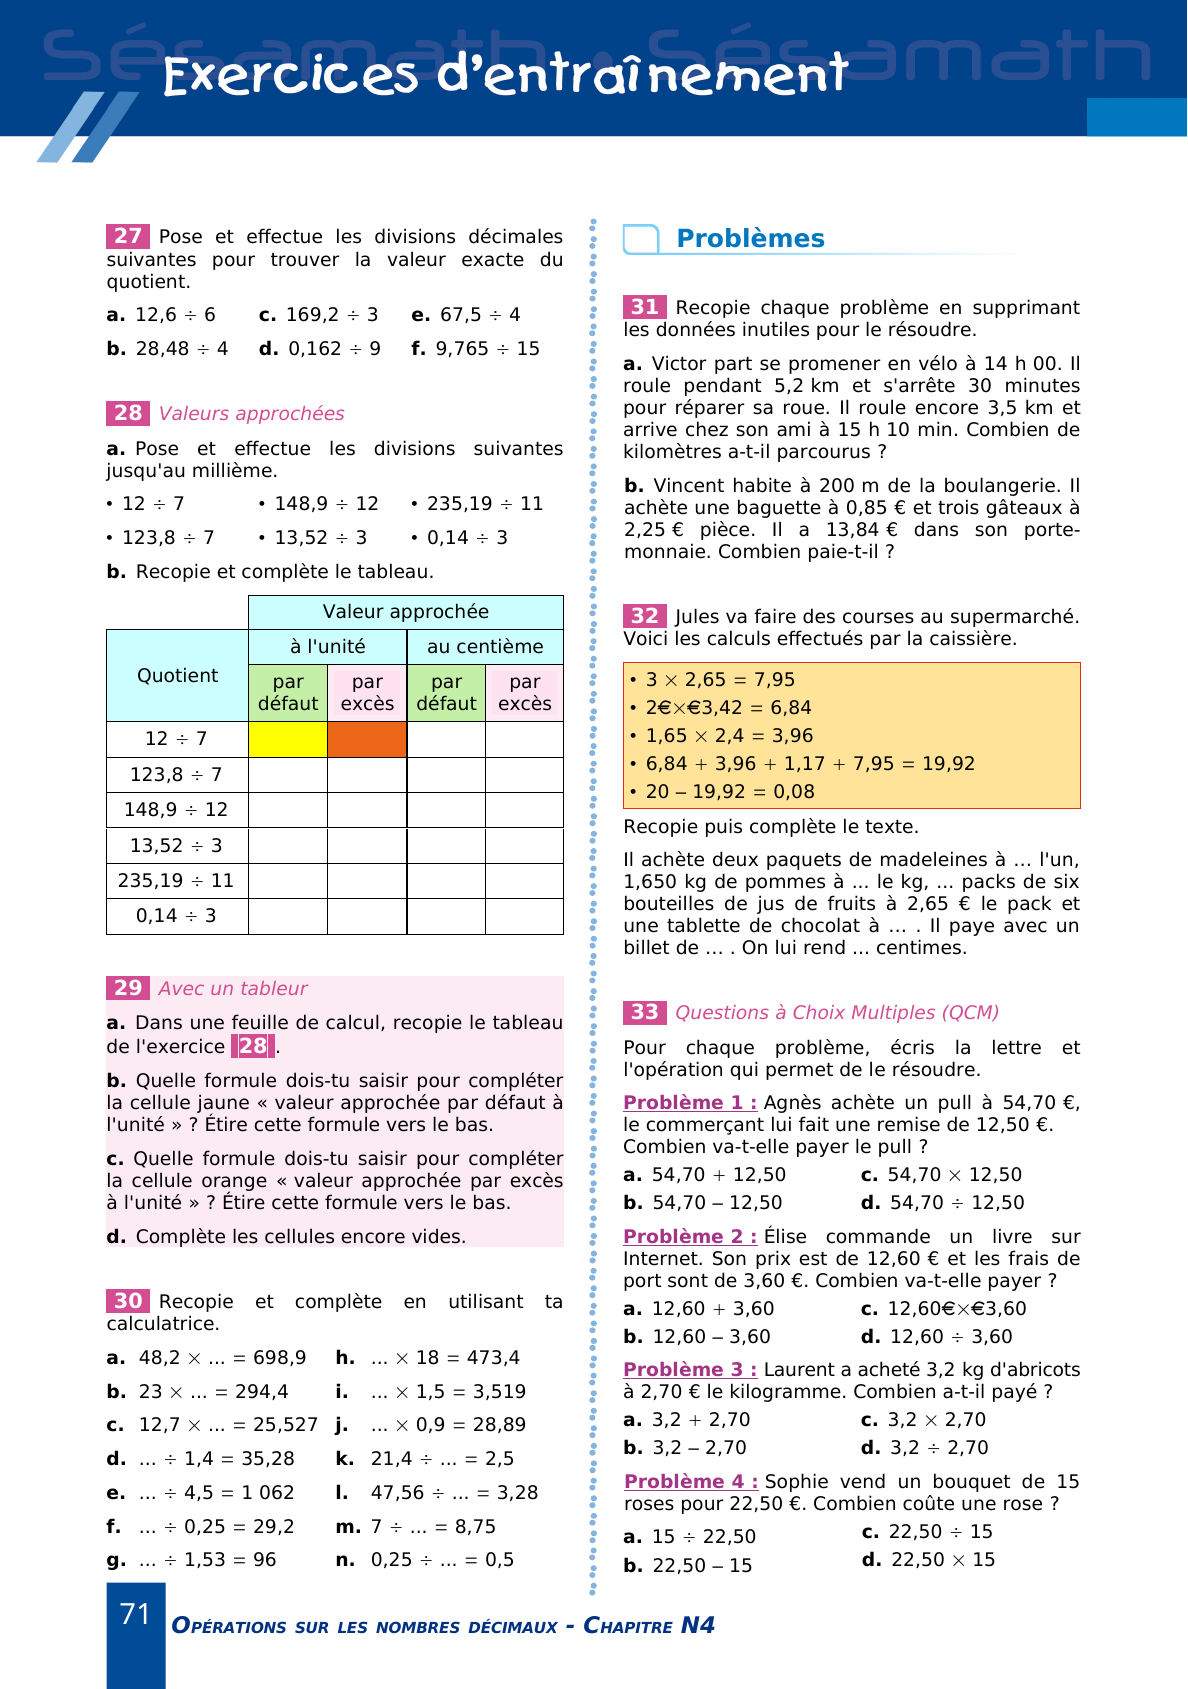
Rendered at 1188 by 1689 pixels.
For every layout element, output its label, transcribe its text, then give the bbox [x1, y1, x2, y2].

table_cell [328, 899, 406, 934]
list Victor part se promener en vélo à 14 h 00. Il roule pendant 5,2 km et s'arrête 30 minutes pour réparer sa roue. Il roule encore 3,5 km et arrive chez son ami à 15 h 10 min. Combien de kilomètres a-t-il parcourus ? [623, 353, 1081, 463]
list 148,9  12 [259, 493, 411, 515]
list 1,65 × 2,4 = 3,96 [624, 718, 1080, 746]
list Pose et effectue les divisions suivantes jusqu'au millième. [106, 437, 564, 481]
list Quelle formule dois-tu saisir pour compléter la cellule orange « valeur approchée par excès à l'unité » ? Étire cette formule vers le bas. [106, 1148, 564, 1214]
table_cell Quotient [107, 630, 248, 721]
table_cell [328, 722, 406, 757]
table_cell par excès [328, 665, 406, 721]
list 15  22,50 [623, 1521, 843, 1548]
list 22,50 – 15 [623, 1554, 843, 1576]
list 169,2  3 [259, 304, 411, 326]
table_cell au centième [408, 630, 563, 664]
list Problème 3 : Laurent a acheté 3,2 kg d'abricots à 2,70 € le kilogramme. Combien a-t-il payé ? [623, 1359, 1081, 1403]
list 12,60  3,60 [623, 1298, 843, 1320]
list 7  ... = 8,75 [335, 1516, 564, 1538]
picture [622, 224, 1034, 255]
list 3 × 2,65 = 7,95 [624, 663, 1080, 690]
list Valeurs approchées [150, 401, 564, 426]
list 13,52  3 [259, 527, 411, 549]
table_cell [408, 793, 485, 827]
list 2 × 3,42 = 6,84 [624, 690, 1080, 718]
list 23 × ... = 294,4 [106, 1381, 335, 1403]
table_cell [486, 829, 563, 863]
list Problèmes [1034, 224, 1081, 254]
list Problème 2 : Élise commande un livre sur Internet. Son prix est de 12,60 € et les frais de port sont de 3,60 €. Combien va-t-elle payer ? [623, 1226, 1081, 1292]
table_cell [328, 758, 406, 792]
table_cell [408, 864, 485, 898]
list ...  1,4 = 35,28 [106, 1448, 335, 1470]
list Recopie et complète en utilisant ta calculatrice. [106, 1289, 564, 1335]
table_cell [328, 864, 406, 898]
table_cell [486, 899, 563, 934]
list 22,50  15 [861, 1521, 1081, 1543]
list 54,70  12,50 [623, 1164, 843, 1186]
list 12,7 × ... = 25,527 [106, 1414, 335, 1436]
table_cell [486, 722, 563, 757]
table_header Valeur approchée [249, 596, 563, 629]
table_cell 12  7 [107, 722, 248, 757]
table_cell 0,14  3 [107, 899, 248, 934]
list 54,70 – 12,50 [623, 1192, 843, 1214]
list ... × 1,5 = 3,519 [335, 1381, 564, 1403]
table_cell [249, 758, 327, 792]
list Complète les cellules encore vides. [106, 1226, 564, 1247]
list ...  1,53 = 96 [106, 1549, 335, 1571]
table_cell [486, 758, 563, 792]
list 12  7 [106, 493, 259, 515]
list 123,8  7 [106, 527, 259, 549]
list Problème 4 : Sophie vend un bouquet de 15 roses pour 22,50 €. Combien coûte une rose ? [623, 1471, 1081, 1515]
list 28,48  4 [106, 338, 259, 360]
list 3,2  2,70 [861, 1437, 1081, 1459]
list 48,2 × ... = 698,9 [106, 1347, 335, 1369]
table_cell 148,9  12 [107, 793, 248, 827]
list 54,70 × 12,50 [861, 1164, 1081, 1186]
list 12,60 × 3,60 [861, 1298, 1081, 1320]
table_cell à l'unité [249, 630, 406, 664]
list ... × 0,9 = 28,89 [335, 1414, 564, 1436]
list Dans une feuille de calcul, recopie le tableau de l'exercice 28 . [106, 1012, 564, 1058]
table_cell [486, 793, 563, 827]
table_cell 13,52  3 [107, 829, 248, 863]
table_cell 235,19  11 [107, 864, 248, 898]
table_cell [328, 793, 406, 827]
list Questions à Choix Multiples (QCM) [667, 1001, 1081, 1025]
list 12,60  3,60 [861, 1326, 1081, 1348]
list Vincent habite à 200 m de la boulangerie. Il achète une baguette à 0,85 € et trois gâteaux à 2,25 € pièce. Il a 13,84 € dans son porte-monnaie. Combien paie-t-il ? [623, 475, 1081, 563]
list Recopie puis complète le texte. [623, 816, 1081, 837]
list 67,5  4 [411, 304, 564, 326]
list 54,70  12,50 [861, 1192, 1081, 1214]
list Il achète deux paquets de madeleines à … l'un, 1,650 kg de pommes à ... le kg, ... packs de six bouteilles de jus de fruits à 2,65 € le pack et une tablette de chocolat à … . Il paye avec un billet de … . On lui rend ... centimes. [623, 849, 1081, 959]
table_header [106, 595, 248, 629]
list Recopie et complète le tableau. [106, 561, 564, 583]
table_cell [328, 829, 406, 863]
table_cell [249, 864, 327, 898]
table_cell par excès [486, 665, 563, 721]
list 21,4  ... = 2,5 [335, 1448, 564, 1470]
list Recopie chaque problème en supprimant les données inutiles pour le résoudre. [623, 295, 1081, 341]
picture [0, 0, 1187, 163]
list Avec un tableur [150, 976, 564, 1000]
list 22,50 × 15 [861, 1549, 1081, 1571]
list 3,2 × 2,70 [861, 1409, 1081, 1431]
table_cell [249, 899, 327, 934]
list 12,60 – 3,60 [623, 1326, 843, 1348]
list 3,2 – 2,70 [623, 1437, 843, 1459]
list Quelle formule dois-tu saisir pour compléter la cellule jaune « valeur approchée par défaut à l'unité » ? Étire cette formule vers le bas. [106, 1070, 564, 1136]
table_cell [408, 758, 485, 792]
list 235,19  11 [411, 493, 564, 515]
list 9,765  15 [411, 338, 564, 360]
table_cell [408, 829, 485, 863]
list Jules va faire des courses au supermarché. Voici les calculs effectués par la caissière. [623, 604, 1081, 650]
list Problème 1 : Agnès achète un pull à 54,70 €, le commerçant lui fait une remise de 12,50 €. Combien va-t-elle payer le pull ? [623, 1092, 1081, 1158]
table_cell par défaut [249, 665, 327, 721]
list Pose et effectue les divisions décimales suivantes pour trouver la valeur exacte du quotient. [106, 224, 564, 293]
table_cell [249, 829, 327, 863]
list 20 – 19,92 = 0,08 [624, 774, 1080, 808]
list 12,6  6 [106, 304, 259, 326]
list ...  0,25 = 29,2 [106, 1516, 335, 1538]
table_cell par défaut [408, 665, 485, 721]
table_cell [408, 722, 485, 757]
list 6,84  3,96  1,17  7,95 = 19,92 [624, 746, 1080, 774]
table_cell [486, 864, 563, 898]
list 0,14  3 [411, 527, 564, 549]
list 3,2  2,70 [623, 1409, 843, 1431]
list Pour chaque problème, écris la lettre et l'opération qui permet de le résoudre. [623, 1037, 1081, 1081]
table_cell [249, 722, 327, 757]
list ...  4,5 = 1 062 [106, 1482, 335, 1504]
list 47,56  ... = 3,28 [335, 1482, 564, 1504]
table_cell 123,8  7 [107, 758, 248, 792]
list ... × 18 = 473,4 [335, 1347, 564, 1369]
list 0,25  ... = 0,5 [335, 1549, 564, 1571]
table_cell [249, 793, 327, 827]
table_cell [408, 899, 485, 934]
list 0,162  9 [259, 338, 411, 360]
